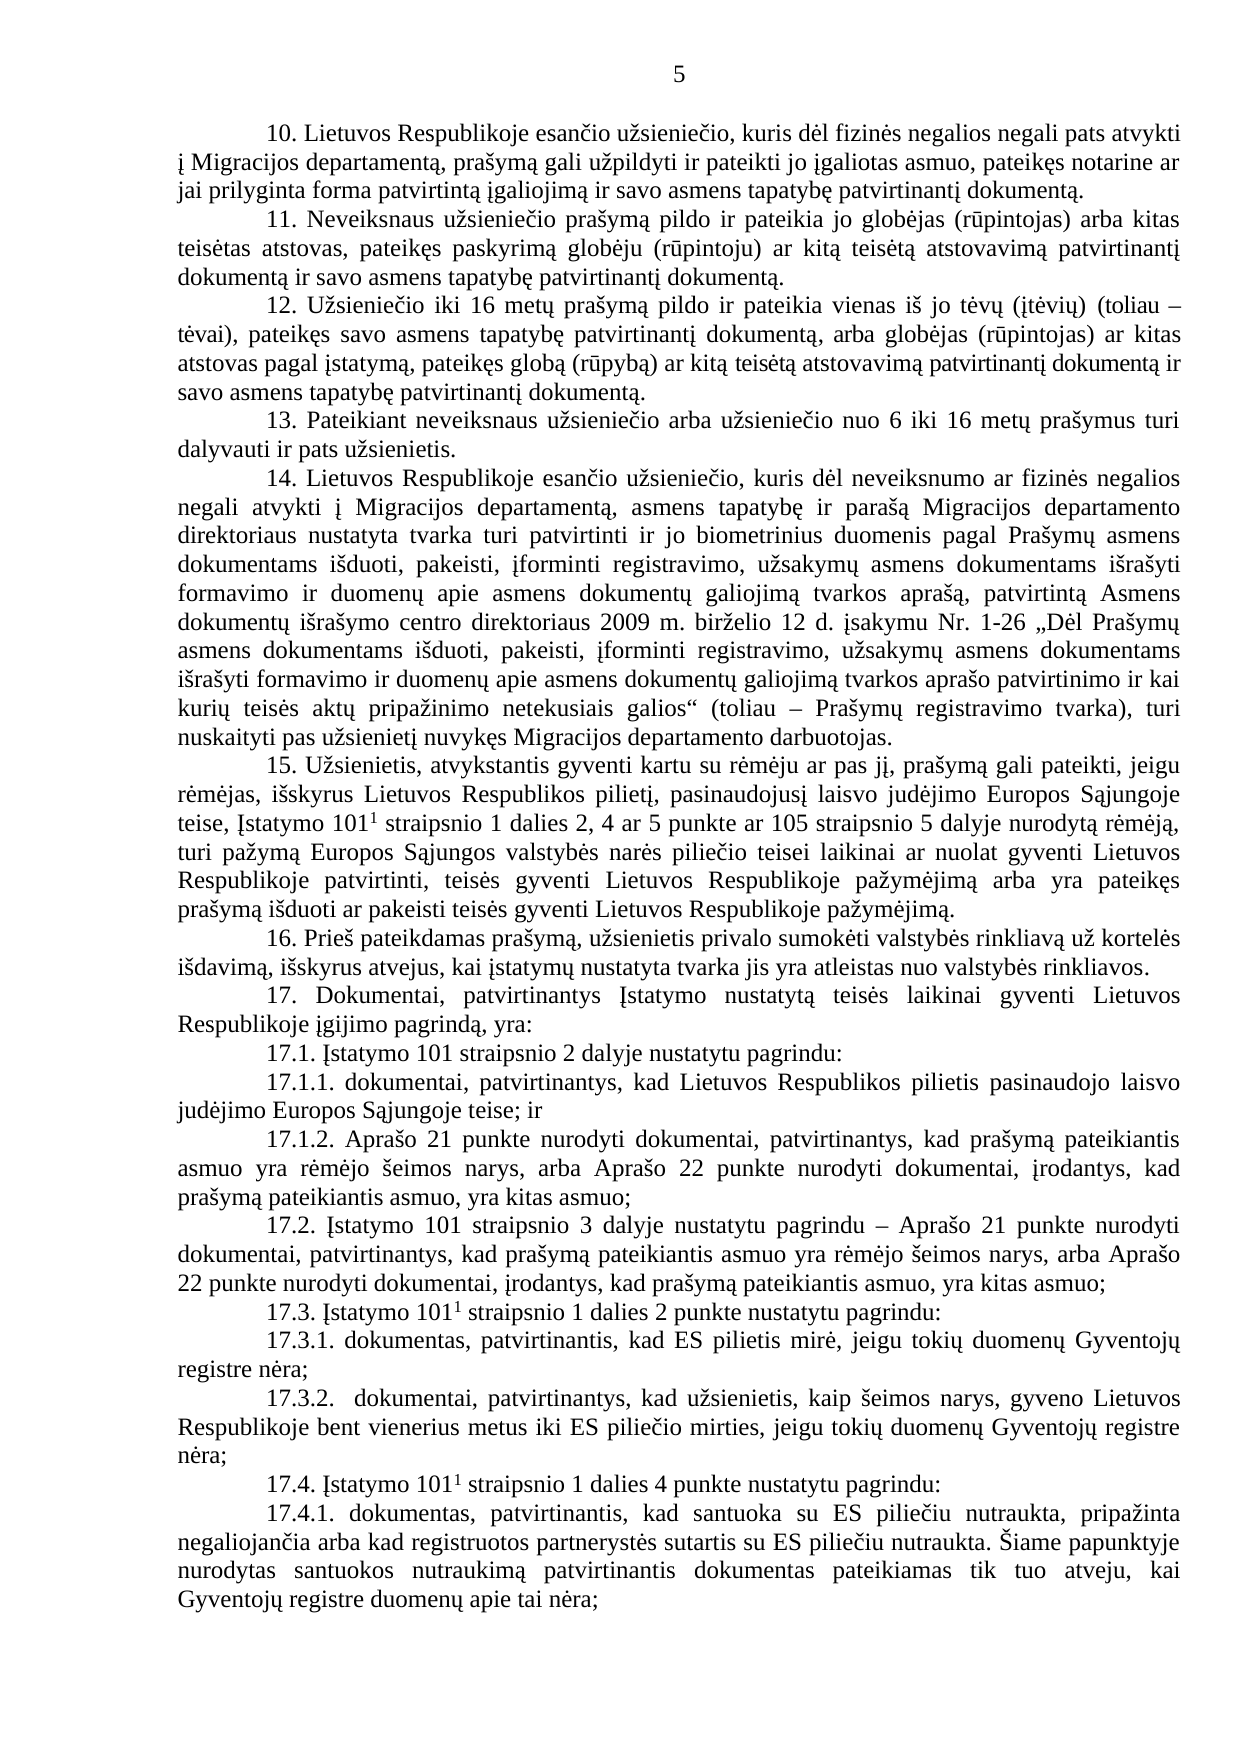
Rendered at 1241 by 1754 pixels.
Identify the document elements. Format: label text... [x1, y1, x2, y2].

text 17.4. Įstatymo 1011 straipsnio 1 dalies 4 punkte nustatytu pagrindu: [177, 1469, 1181, 1498]
text 13. Pateikiant neveiksnaus užsieniečio arba užsieniečio nuo 6 iki 16 metų prašymus turi dalyvauti ir pats užsienietis. [177, 406, 1181, 463]
text 12. Užsieniečio iki 16 metų prašymą pildo ir pateikia vienas iš jo tėvų (įtėvių) (toliau – tėvai), pateikęs savo asmens tapatybę patvirtinantį dokumentą, arba globėjas (rūpintojas) ar kitas atstovas pagal įstatymą, pateikęs globą (rūpybą) ar kitą teisėtą atstovavimą patvirtinantį dokumentą ir savo asmens tapatybę patvirtinantį dokumentą. [177, 291, 1181, 406]
text 17.3.2. dokumentai, patvirtinantys, kad užsienietis, kaip šeimos narys, gyveno Lietuvos Respublikoje bent vienerius metus iki ES piliečio mirties, jeigu tokių duomenų Gyventojų registre nėra; [177, 1383, 1181, 1469]
text 17.3. Įstatymo 1011 straipsnio 1 dalies 2 punkte nustatytu pagrindu: [177, 1297, 1181, 1326]
text 17.1.2. Aprašo 21 punkte nurodyti dokumentai, patvirtinantys, kad prašymą pateikiantis asmuo yra rėmėjo šeimos narys, arba Aprašo 22 punkte nurodyti dokumentai, įrodantys, kad prašymą pateikiantis asmuo, yra kitas asmuo; [177, 1124, 1181, 1211]
text 16. Prieš pateikdamas prašymą, užsienietis privalo sumokėti valstybės rinkliavą už kortelės išdavimą, išskyrus atvejus, kai įstatymų nustatyta tvarka jis yra atleistas nuo valstybės rinkliavos. [177, 923, 1181, 981]
text 17.3.1. dokumentas, patvirtinantis, kad ES pilietis mirė, jeigu tokių duomenų Gyventojų registre nėra; [177, 1326, 1181, 1383]
text 11. Neveiksnaus užsieniečio prašymą pildo ir pateikia jo globėjas (rūpintojas) arba kitas teisėtas atstovas, pateikęs paskyrimą globėju (rūpintoju) ar kitą teisėtą atstovavimą patvirtinantį dokumentą ir savo asmens tapatybę patvirtinantį dokumentą. [177, 204, 1181, 291]
text 17.1.1. dokumentai, patvirtinantys, kad Lietuvos Respublikos pilietis pasinaudojo laisvo judėjimo Europos Sąjungoje teise; ir [177, 1067, 1181, 1124]
text 15. Užsienietis, atvykstantis gyventi kartu su rėmėju ar pas jį, prašymą gali pateikti, jeigu rėmėjas, išskyrus Lietuvos Respublikos pilietį, pasinaudojusį laisvo judėjimo Europos Sąjungoje teise, Įstatymo 1011 straipsnio 1 dalies 2, 4 ar 5 punkte ar 105 straipsnio 5 dalyje nurodytą rėmėją, turi pažymą Europos Sąjungos valstybės narės piliečio teisei laikinai ar nuolat gyventi Lietuvos Respublikoje patvirtinti, teisės gyventi Lietuvos Respublikoje pažymėjimą arba yra pateikęs prašymą išduoti ar pakeisti teisės gyventi Lietuvos Respublikoje pažymėjimą. [177, 751, 1181, 923]
text 14. Lietuvos Respublikoje esančio užsieniečio, kuris dėl neveiksnumo ar fizinės negalios negali atvykti į Migracijos departamentą, asmens tapatybę ir parašą Migracijos departamento direktoriaus nustatyta tvarka turi patvirtinti ir jo biometrinius duomenis pagal Prašymų asmens dokumentams išduoti, pakeisti, įforminti registravimo, užsakymų asmens dokumentams išrašyti formavimo ir duomenų apie asmens dokumentų galiojimą tvarkos aprašą, patvirtintą Asmens dokumentų išrašymo centro direktoriaus 2009 m. birželio 12 d. įsakymu Nr. 1-26 „Dėl Prašymų asmens dokumentams išduoti, pakeisti, įforminti registravimo, užsakymų asmens dokumentams išrašyti formavimo ir duomenų apie asmens dokumentų galiojimą tvarkos aprašo patvirtinimo ir kai kurių teisės aktų pripažinimo netekusiais galios“ (toliau – Prašymų registravimo tvarka), turi nuskaityti pas užsienietį nuvykęs Migracijos departamento darbuotojas. [177, 463, 1181, 751]
text 10. Lietuvos Respublikoje esančio užsieniečio, kuris dėl fizinės negalios negali pats atvykti į Migracijos departamentą, prašymą gali užpildyti ir pateikti jo įgaliotas asmuo, pateikęs notarine ar jai prilyginta forma patvirtintą įgaliojimą ir savo asmens tapatybę patvirtinantį dokumentą. [177, 118, 1181, 204]
text 17. Dokumentai, patvirtinantys Įstatymo nustatytą teisės laikinai gyventi Lietuvos Respublikoje įgijimo pagrindą, yra: [177, 981, 1181, 1038]
text 17.4.1. dokumentas, patvirtinantis, kad santuoka su ES piliečiu nutraukta, pripažinta negaliojančia arba kad registruotos partnerystės sutartis su ES piliečiu nutraukta. Šiame papunktyje nurodytas santuokos nutraukimą patvirtinantis dokumentas pateikiamas tik tuo atveju, kai Gyventojų registre duomenų apie tai nėra; [177, 1498, 1181, 1613]
text 17.1. Įstatymo 101 straipsnio 2 dalyje nustatytu pagrindu: [177, 1038, 1181, 1067]
text 17.2. Įstatymo 101 straipsnio 3 dalyje nustatytu pagrindu – Aprašo 21 punkte nurodyti dokumentai, patvirtinantys, kad prašymą pateikiantis asmuo yra rėmėjo šeimos narys, arba Aprašo 22 punkte nurodyti dokumentai, įrodantys, kad prašymą pateikiantis asmuo, yra kitas asmuo; [177, 1211, 1181, 1297]
